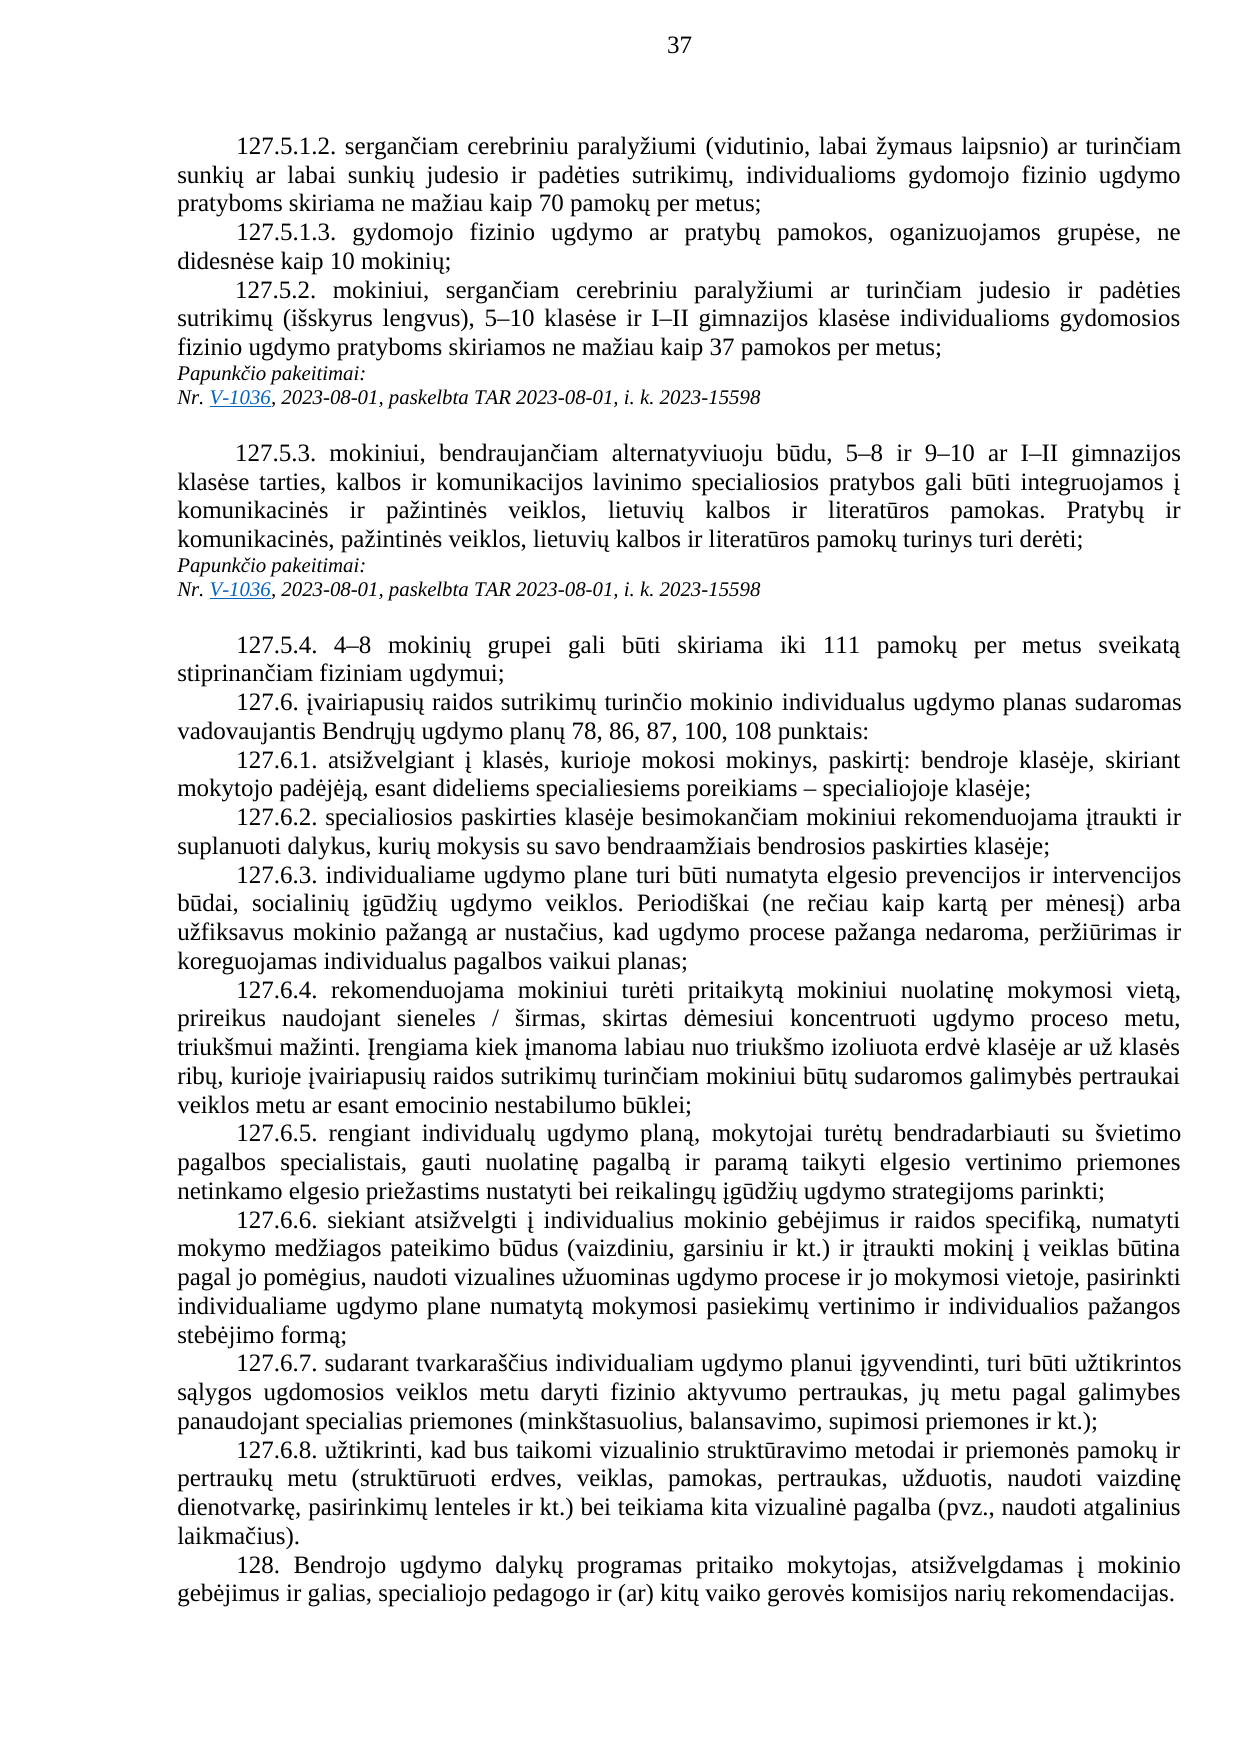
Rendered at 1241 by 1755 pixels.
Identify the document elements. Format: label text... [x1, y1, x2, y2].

text 127.6.5. rengiant individualų ugdymo planą, mokytojai turėtų bendradarbiauti su švietimo pagalbos specialistais, gauti nuolatinę pagalbą ir paramą taikyti elgesio vertinimo priemones netinkamo elgesio priežastims nustatyti bei reikalingų įgūdžių ugdymo strategijoms parinkti; [177, 1118, 1182, 1205]
text 127.5.1.3. gydomojo fizinio ugdymo ar pratybų pamokos, oganizuojamos grupėse, ne didesnėse kaip 10 mokinių; [177, 217, 1182, 275]
text Nr. V-1036, 2023-08-01, paskelbta TAR 2023-08-01, i. k. 2023-15598 [177, 385, 1182, 409]
text 127.5.3. mokiniui, bendraujančiam alternatyviuoju būdu, 5–8 ir 9–10 ar I–II gimnazijos klasėse tarties, kalbos ir komunikacijos lavinimo specialiosios pratybos gali būti integruojamos į komunikacinės ir pažintinės veiklos, lietuvių kalbos ir literatūros pamokas. Pratybų ir komunikacinės, pažintinės veiklos, lietuvių kalbos ir literatūros pamokų turinys turi derėti; [177, 438, 1182, 553]
text 127.6.1. atsižvelgiant į klasės, kurioje mokosi mokinys, paskirtį: bendroje klasėje, skiriant mokytojo padėjėją, esant dideliems specialiesiems poreikiams – specialiojoje klasėje; [177, 745, 1182, 802]
text Nr. V-1036, 2023-08-01, paskelbta TAR 2023-08-01, i. k. 2023-15598 [177, 577, 1182, 601]
text 127.5.4. 4–8 mokinių grupei gali būti skiriama iki 111 pamokų per metus sveikatą stiprinančiam fiziniam ugdymui; [177, 630, 1182, 687]
text 127.6.8. užtikrinti, kad bus taikomi vizualinio struktūravimo metodai ir priemonės pamokų ir pertraukų metu (struktūruoti erdves, veiklas, pamokas, pertraukas, užduotis, naudoti vaizdinę dienotvarkę, pasirinkimų lenteles ir kt.) bei teikiama kita vizualinė pagalba (pvz., naudoti atgalinius laikmačius). [177, 1435, 1182, 1550]
text Papunkčio pakeitimai: [177, 553, 1182, 577]
text 127.6.6. siekiant atsižvelgti į individualius mokinio gebėjimus ir raidos specifiką, numatyti mokymo medžiagos pateikimo būdus (vaizdiniu, garsiniu ir kt.) ir įtraukti mokinį į veiklas būtina pagal jo pomėgius, naudoti vizualines užuominas ugdymo procese ir jo mokymosi vietoje, pasirinkti individualiame ugdymo plane numatytą mokymosi pasiekimų vertinimo ir individualios pažangos stebėjimo formą; [177, 1205, 1182, 1348]
text 127.6.3. individualiame ugdymo plane turi būti numatyta elgesio prevencijos ir intervencijos būdai, socialinių įgūdžių ugdymo veiklos. Periodiškai (ne rečiau kaip kartą per mėnesį) arba užfiksavus mokinio pažangą ar nustačius, kad ugdymo procese pažanga nedaroma, peržiūrimas ir koreguojamas individualus pagalbos vaikui planas; [177, 860, 1182, 975]
text 127.5.2. mokiniui, sergančiam cerebriniu paralyžiumi ar turinčiam judesio ir padėties sutrikimų (išskyrus lengvus), 5–10 klasėse ir I–II gimnazijos klasėse individualioms gydomosios fizinio ugdymo pratyboms skiriamos ne mažiau kaip 37 pamokos per metus; [177, 275, 1182, 361]
text Papunkčio pakeitimai: [177, 361, 1182, 385]
text 127.6.7. sudarant tvarkaraščius individualiam ugdymo planui įgyvendinti, turi būti užtikrintos sąlygos ugdomosios veiklos metu daryti fizinio aktyvumo pertraukas, jų metu pagal galimybes panaudojant specialias priemones (minkštasuolius, balansavimo, supimosi priemones ir kt.); [177, 1348, 1182, 1435]
text 128. Bendrojo ugdymo dalykų programas pritaiko mokytojas, atsižvelgdamas į mokinio gebėjimus ir galias, specialiojo pedagogo ir (ar) kitų vaiko gerovės komisijos narių rekomendacijas. [177, 1550, 1182, 1607]
text 127.5.1.2. sergančiam cerebriniu paralyžiumi (vidutinio, labai žymaus laipsnio) ar turinčiam sunkių ar labai sunkių judesio ir padėties sutrikimų, individualioms gydomojo fizinio ugdymo pratyboms skiriama ne mažiau kaip 70 pamokų per metus; [177, 131, 1182, 217]
text 127.6.2. specialiosios paskirties klasėje besimokančiam mokiniui rekomenduojama įtraukti ir suplanuoti dalykus, kurių mokysis su savo bendraamžiais bendrosios paskirties klasėje; [177, 802, 1182, 860]
text 127.6.4. rekomenduojama mokiniui turėti pritaikytą mokiniui nuolatinę mokymosi vietą, prireikus naudojant sieneles / širmas, skirtas dėmesiui koncentruoti ugdymo proceso metu, triukšmui mažinti. Įrengiama kiek įmanoma labiau nuo triukšmo izoliuota erdvė klasėje ar už klasės ribų, kurioje įvairiapusių raidos sutrikimų turinčiam mokiniui būtų sudaromos galimybės pertraukai veiklos metu ar esant emocinio nestabilumo būklei; [177, 975, 1182, 1118]
text 127.6. įvairiapusių raidos sutrikimų turinčio mokinio individualus ugdymo planas sudaromas vadovaujantis Bendrųjų ugdymo planų 78, 86, 87, 100, 108 punktais: [177, 687, 1182, 745]
